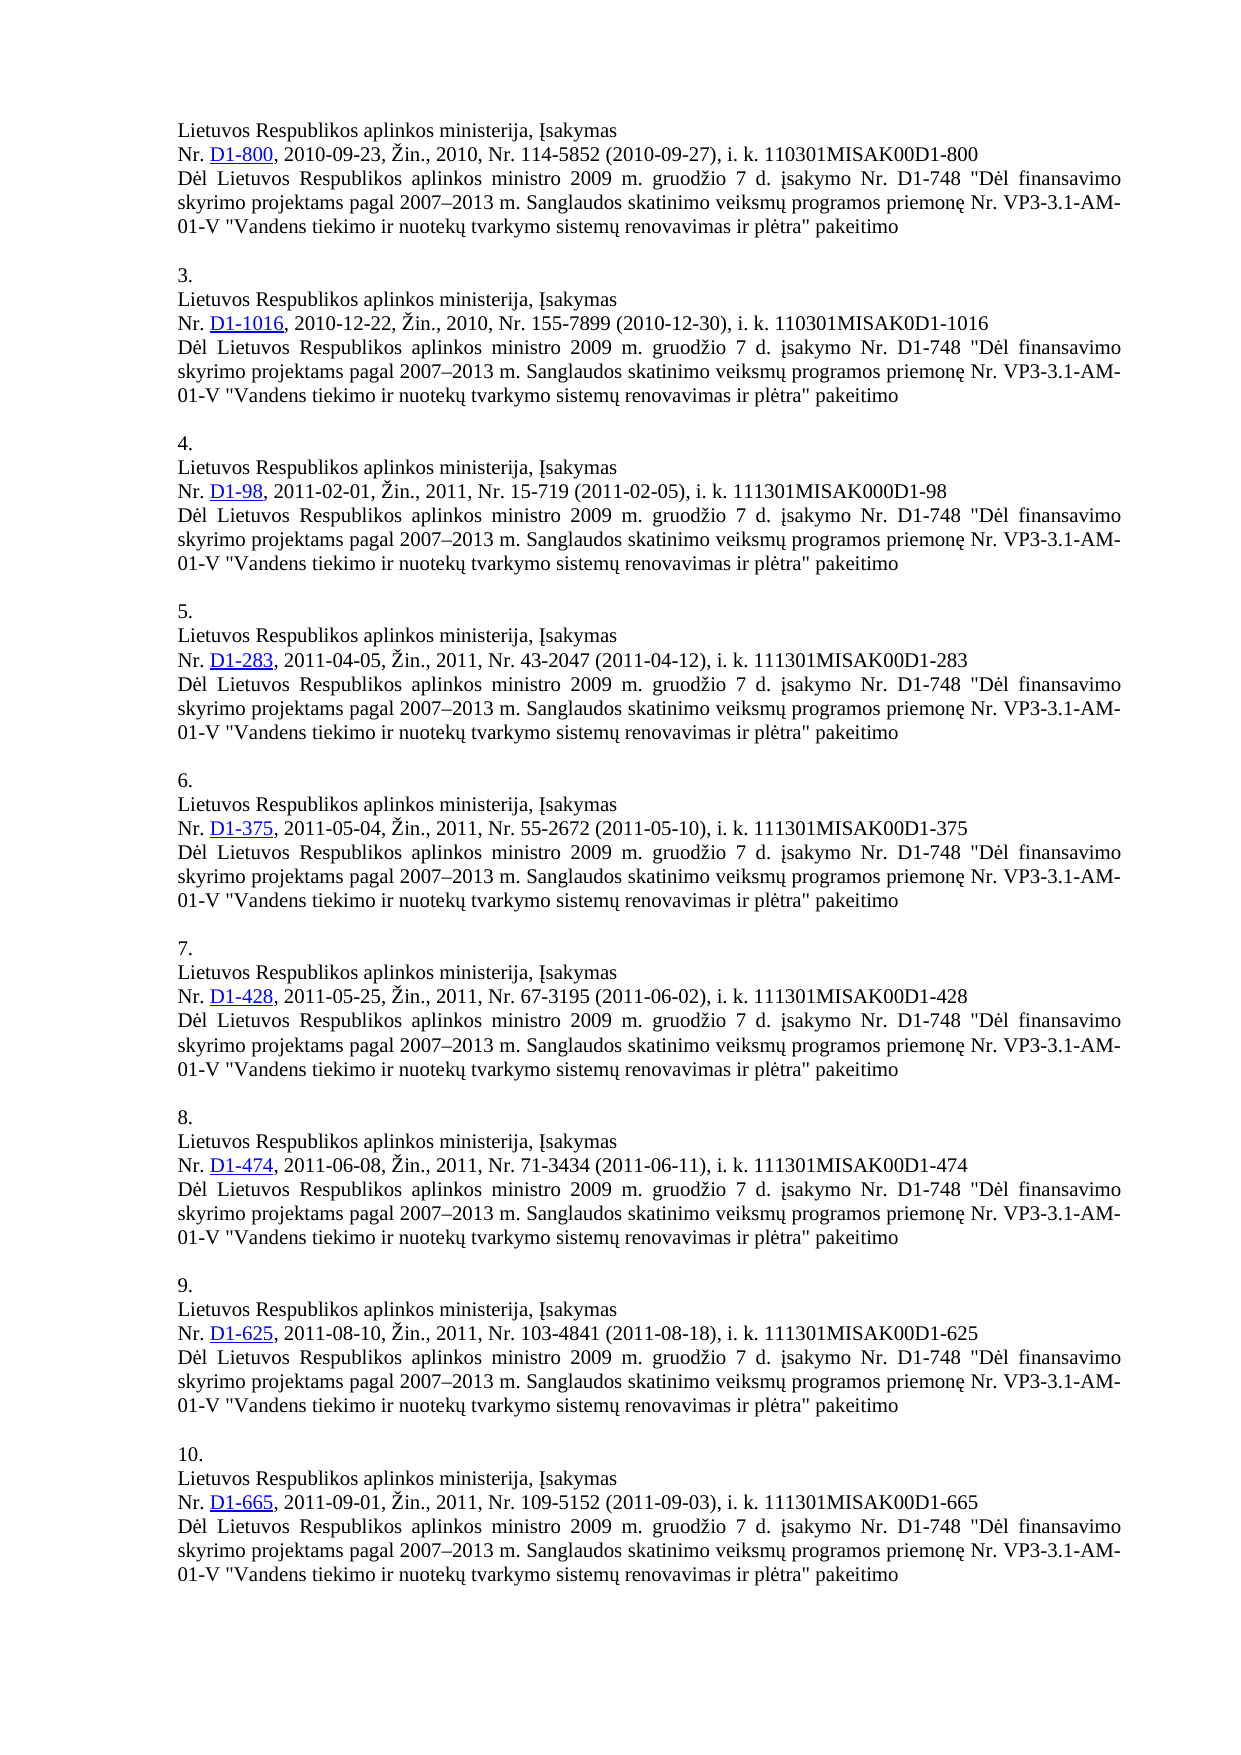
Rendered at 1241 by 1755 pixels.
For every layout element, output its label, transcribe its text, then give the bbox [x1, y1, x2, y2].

text Lietuvos Respublikos aplinkos ministerija, Įsakymas [177, 118, 1122, 142]
text Lietuvos Respublikos aplinkos ministerija, Įsakymas [177, 1297, 1122, 1321]
text Nr. D1-98, 2011-02-01, Žin., 2011, Nr. 15-719 (2011-02-05), i. k. 111301MISAK000D1-98 [177, 479, 1122, 503]
text Lietuvos Respublikos aplinkos ministerija, Įsakymas [177, 1466, 1122, 1490]
text Lietuvos Respublikos aplinkos ministerija, Įsakymas [177, 455, 1122, 479]
text Dėl Lietuvos Respublikos aplinkos ministro 2009 m. gruodžio 7 d. įsakymo Nr. D1-748 "Dėl finansavimo skyrimo projektams pagal 2007–2013 m. Sanglaudos skatinimo veiksmų programos priemonę Nr. VP3-3.1-AM-01-V "Vandens tiekimo ir nuotekų tvarkymo sistemų renovavimas ir plėtra" pakeitimo [177, 335, 1122, 407]
text Lietuvos Respublikos aplinkos ministerija, Įsakymas [177, 287, 1122, 311]
text 6. [177, 768, 1122, 792]
text Dėl Lietuvos Respublikos aplinkos ministro 2009 m. gruodžio 7 d. įsakymo Nr. D1-748 "Dėl finansavimo skyrimo projektams pagal 2007–2013 m. Sanglaudos skatinimo veiksmų programos priemonę Nr. VP3-3.1-AM-01-V "Vandens tiekimo ir nuotekų tvarkymo sistemų renovavimas ir plėtra" pakeitimo [177, 1008, 1122, 1081]
text Dėl Lietuvos Respublikos aplinkos ministro 2009 m. gruodžio 7 d. įsakymo Nr. D1-748 "Dėl finansavimo skyrimo projektams pagal 2007–2013 m. Sanglaudos skatinimo veiksmų programos priemonę Nr. VP3-3.1-AM-01-V "Vandens tiekimo ir nuotekų tvarkymo sistemų renovavimas ir plėtra" pakeitimo [177, 840, 1122, 912]
text Nr. D1-800, 2010-09-23, Žin., 2010, Nr. 114-5852 (2010-09-27), i. k. 110301MISAK00D1-800 [177, 142, 1122, 166]
text Nr. D1-1016, 2010-12-22, Žin., 2010, Nr. 155-7899 (2010-12-30), i. k. 110301MISAK0D1-1016 [177, 311, 1122, 335]
text Dėl Lietuvos Respublikos aplinkos ministro 2009 m. gruodžio 7 d. įsakymo Nr. D1-748 "Dėl finansavimo skyrimo projektams pagal 2007–2013 m. Sanglaudos skatinimo veiksmų programos priemonę Nr. VP3-3.1-AM-01-V "Vandens tiekimo ir nuotekų tvarkymo sistemų renovavimas ir plėtra" pakeitimo [177, 166, 1122, 238]
text 10. [177, 1442, 1122, 1466]
text Dėl Lietuvos Respublikos aplinkos ministro 2009 m. gruodžio 7 d. įsakymo Nr. D1-748 "Dėl finansavimo skyrimo projektams pagal 2007–2013 m. Sanglaudos skatinimo veiksmų programos priemonę Nr. VP3-3.1-AM-01-V "Vandens tiekimo ir nuotekų tvarkymo sistemų renovavimas ir plėtra" pakeitimo [177, 672, 1122, 744]
text Dėl Lietuvos Respublikos aplinkos ministro 2009 m. gruodžio 7 d. įsakymo Nr. D1-748 "Dėl finansavimo skyrimo projektams pagal 2007–2013 m. Sanglaudos skatinimo veiksmų programos priemonę Nr. VP3-3.1-AM-01-V "Vandens tiekimo ir nuotekų tvarkymo sistemų renovavimas ir plėtra" pakeitimo [177, 1345, 1122, 1417]
text 8. [177, 1105, 1122, 1129]
text Dėl Lietuvos Respublikos aplinkos ministro 2009 m. gruodžio 7 d. įsakymo Nr. D1-748 "Dėl finansavimo skyrimo projektams pagal 2007–2013 m. Sanglaudos skatinimo veiksmų programos priemonę Nr. VP3-3.1-AM-01-V "Vandens tiekimo ir nuotekų tvarkymo sistemų renovavimas ir plėtra" pakeitimo [177, 1177, 1122, 1249]
text Lietuvos Respublikos aplinkos ministerija, Įsakymas [177, 792, 1122, 816]
text Nr. D1-375, 2011-05-04, Žin., 2011, Nr. 55-2672 (2011-05-10), i. k. 111301MISAK00D1-375 [177, 816, 1122, 840]
text Nr. D1-625, 2011-08-10, Žin., 2011, Nr. 103-4841 (2011-08-18), i. k. 111301MISAK00D1-625 [177, 1321, 1122, 1345]
text 3. [177, 262, 1122, 287]
text Dėl Lietuvos Respublikos aplinkos ministro 2009 m. gruodžio 7 d. įsakymo Nr. D1-748 "Dėl finansavimo skyrimo projektams pagal 2007–2013 m. Sanglaudos skatinimo veiksmų programos priemonę Nr. VP3-3.1-AM-01-V "Vandens tiekimo ir nuotekų tvarkymo sistemų renovavimas ir plėtra" pakeitimo [177, 1514, 1122, 1586]
text Nr. D1-428, 2011-05-25, Žin., 2011, Nr. 67-3195 (2011-06-02), i. k. 111301MISAK00D1-428 [177, 984, 1122, 1008]
text 9. [177, 1273, 1122, 1297]
text Nr. D1-283, 2011-04-05, Žin., 2011, Nr. 43-2047 (2011-04-12), i. k. 111301MISAK00D1-283 [177, 647, 1122, 672]
text Dėl Lietuvos Respublikos aplinkos ministro 2009 m. gruodžio 7 d. įsakymo Nr. D1-748 "Dėl finansavimo skyrimo projektams pagal 2007–2013 m. Sanglaudos skatinimo veiksmų programos priemonę Nr. VP3-3.1-AM-01-V "Vandens tiekimo ir nuotekų tvarkymo sistemų renovavimas ir plėtra" pakeitimo [177, 503, 1122, 575]
text Nr. D1-474, 2011-06-08, Žin., 2011, Nr. 71-3434 (2011-06-11), i. k. 111301MISAK00D1-474 [177, 1153, 1122, 1177]
text 5. [177, 599, 1122, 623]
text Nr. D1-665, 2011-09-01, Žin., 2011, Nr. 109-5152 (2011-09-03), i. k. 111301MISAK00D1-665 [177, 1490, 1122, 1514]
text Lietuvos Respublikos aplinkos ministerija, Įsakymas [177, 960, 1122, 984]
text Lietuvos Respublikos aplinkos ministerija, Įsakymas [177, 1129, 1122, 1153]
text 7. [177, 936, 1122, 960]
text Lietuvos Respublikos aplinkos ministerija, Įsakymas [177, 623, 1122, 647]
text 4. [177, 431, 1122, 455]
